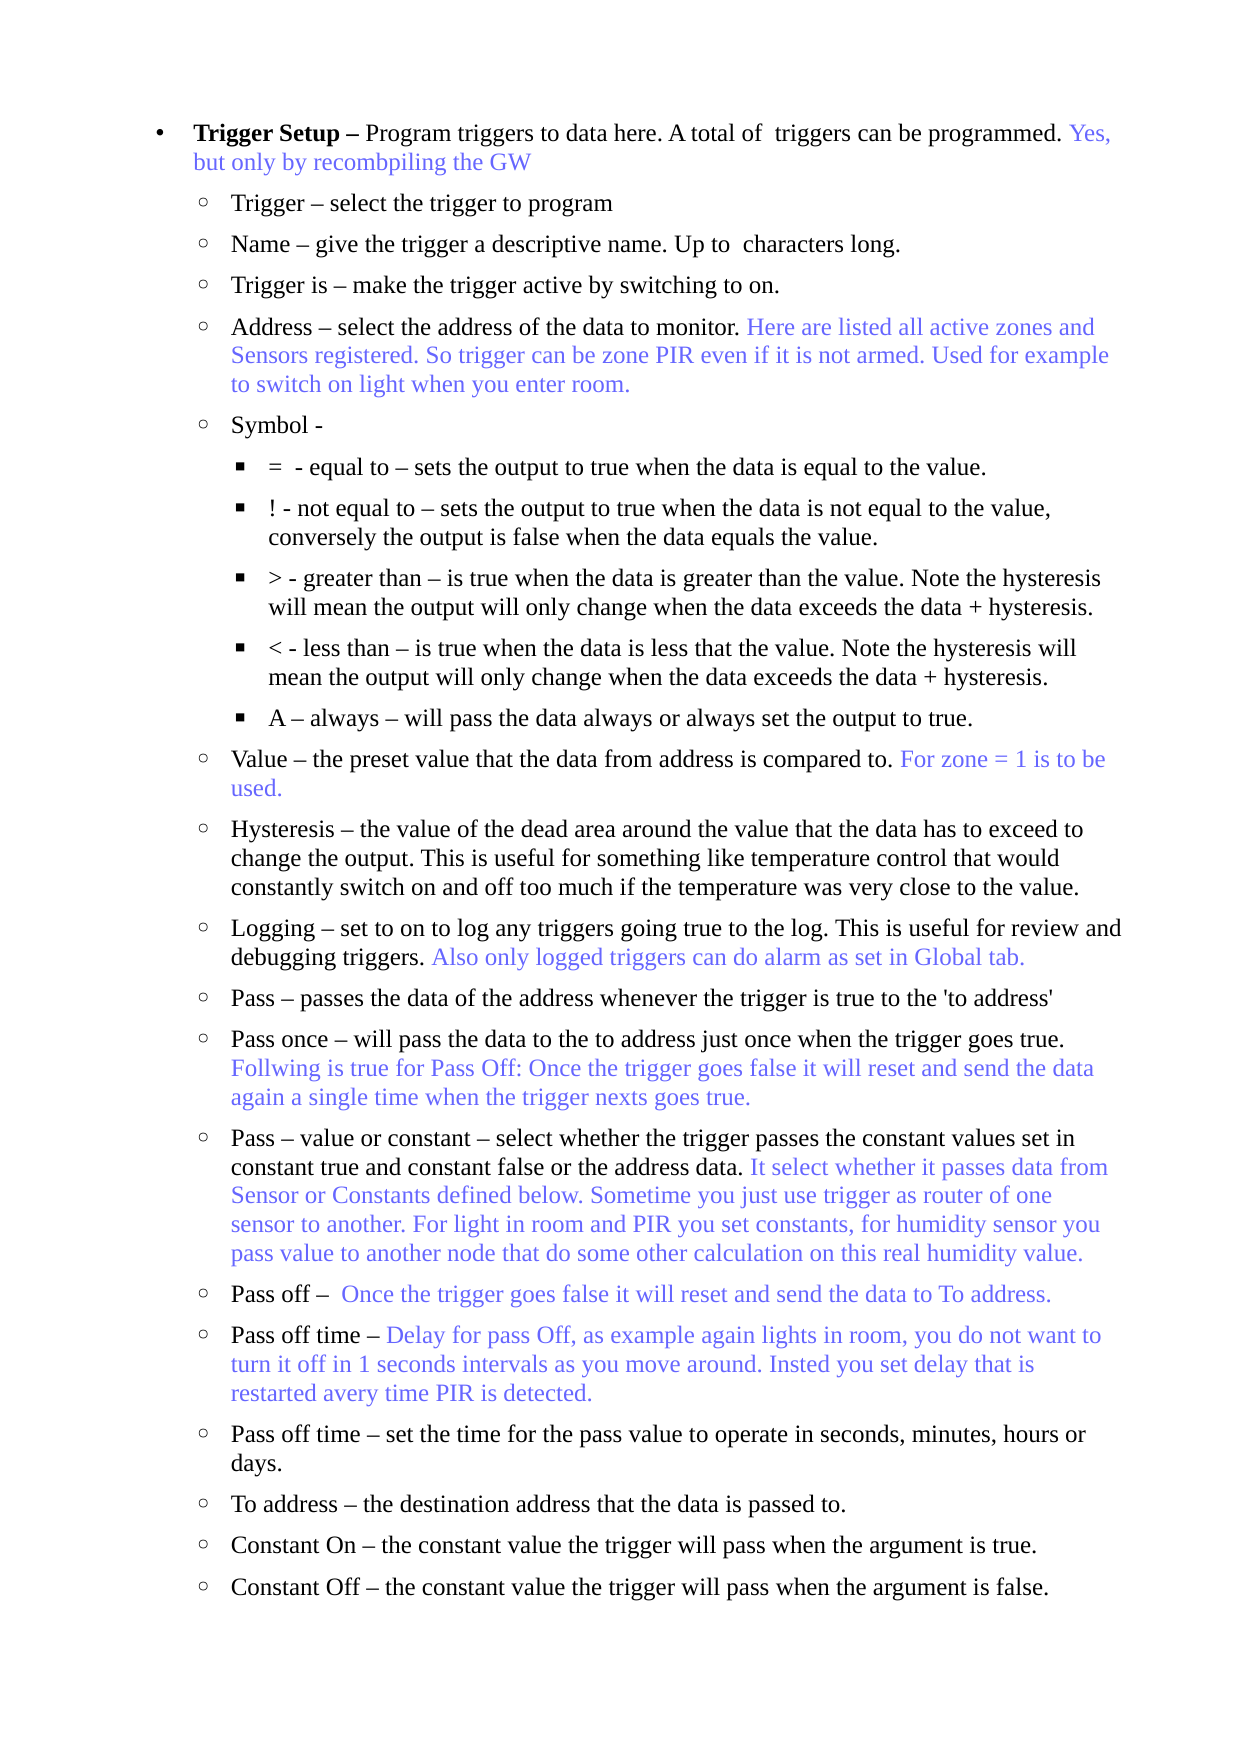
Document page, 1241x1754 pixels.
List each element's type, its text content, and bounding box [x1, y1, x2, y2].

list To address – the destination address that the data is passed to. [193, 1489, 1122, 1518]
list Pass once – will pass the data to the to address just once when the trigger goes true. Follwing is true for Pass Off: Once the trigger goes false it will reset and send the data again a single time when the trigger nexts goes true. [193, 1024, 1122, 1111]
list Logging – set to on to log any triggers going true to the log. This is useful for review and debugging triggers. Also only logged triggers can do alarm as set in Global tab. [193, 913, 1122, 971]
list Trigger Setup – Program triggers to data here. A total of triggers can be programmed. Yes, but only by recombpiling the GW [156, 118, 1122, 176]
list Trigger – select the trigger to program [193, 188, 1122, 217]
list Name – give the trigger a descriptive name. Up to characters long. [193, 229, 1122, 258]
list A – always – will pass the data always or always set the output to true. [231, 703, 1122, 732]
list Pass off – Once the trigger goes false it will reset and send the data to To address. [193, 1279, 1122, 1308]
list Trigger is – make the trigger active by switching to on. [193, 271, 1122, 299]
list Pass – passes the data of the address whenever the trigger is true to the 'to address' [193, 983, 1122, 1012]
list ! - not equal to – sets the output to true when the data is not equal to the value, conversely the output is false when the data equals the value. [231, 493, 1122, 551]
list Pass – value or constant – select whether the trigger passes the constant values set in constant true and constant false or the address data. It select whether it passes data from Sensor or Constants defined below. Sometime you just use trigger as router of one sensor to another. For light in room and PIR you set constants, for humidity sensor you pass value to another node that do some other calculation on this real humidity value. [193, 1123, 1122, 1267]
list Pass off time – Delay for pass Off, as example again lights in room, you do not want to turn it off in 1 seconds intervals as you move around. Insted you set delay that is restarted avery time PIR is detected. [193, 1321, 1122, 1407]
list Constant On – the constant value the trigger will pass when the argument is true. [193, 1531, 1122, 1559]
list Pass off time – set the time for the pass value to operate in seconds, minutes, hours or days. [193, 1419, 1122, 1477]
list = - equal to – sets the output to true when the data is equal to the value. [231, 452, 1122, 481]
list Value – the preset value that the data from address is compared to. For zone = 1 is to be used. [193, 744, 1122, 802]
list < - less than – is true when the data is less that the value. Note the hysteresis will mean the output will only change when the data exceeds the data + hysteresis. [231, 633, 1122, 691]
list > - greater than – is true when the data is greater than the value. Note the hysteresis will mean the output will only change when the data exceeds the data + hysteresis. [231, 563, 1122, 621]
list Constant Off – the constant value the trigger will pass when the argument is false. [193, 1572, 1122, 1601]
list Hysteresis – the value of the dead area around the value that the data has to exceed to change the output. This is useful for something like temperature control that would constantly switch on and off too much if the temperature was very close to the value. [193, 814, 1122, 901]
list Address – select the address of the data to monitor. Here are listed all active zones and Sensors registered. So trigger can be zone PIR even if it is not armed. Used for example to switch on light when you enter room. [193, 312, 1122, 398]
list Symbol - [193, 411, 1122, 439]
